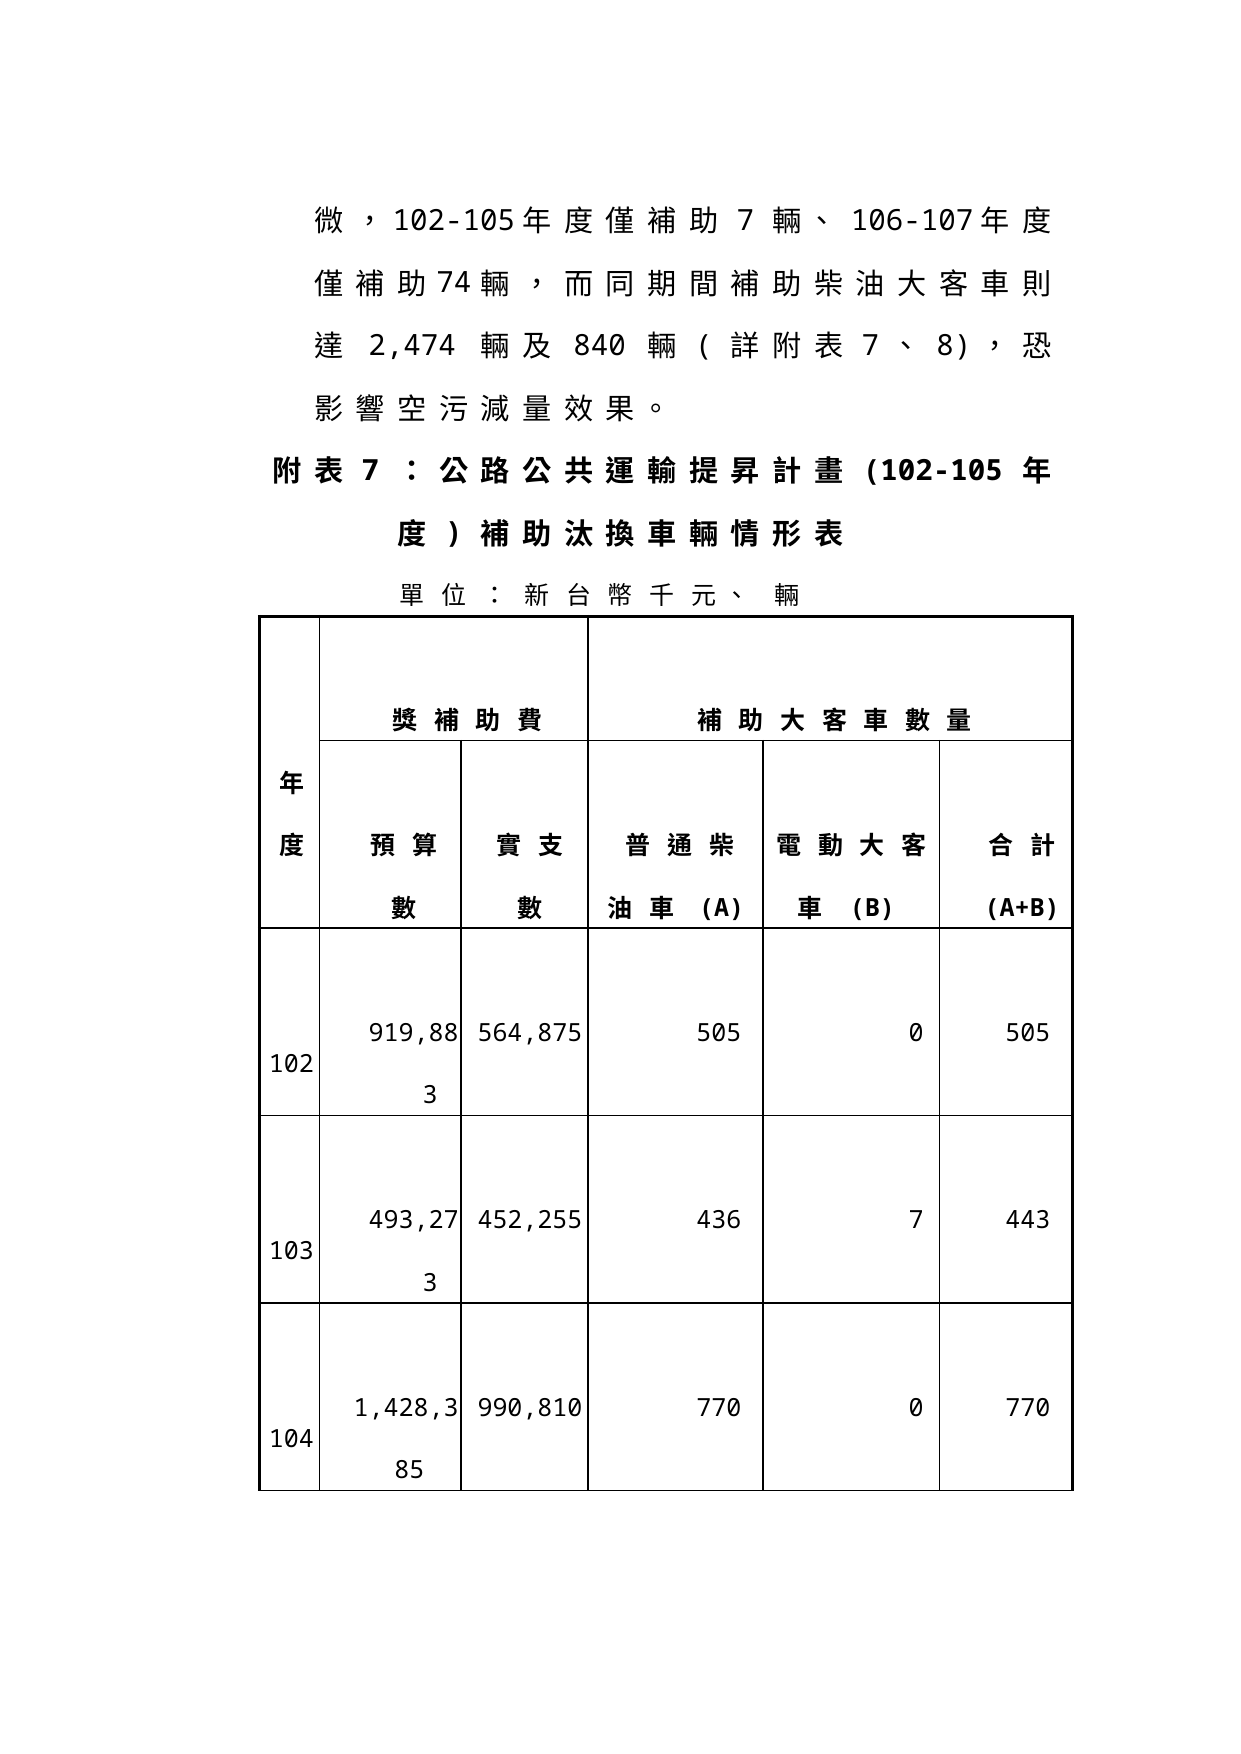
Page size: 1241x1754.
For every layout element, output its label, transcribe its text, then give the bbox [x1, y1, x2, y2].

table_cell 1,428,385 [320, 1304, 460, 1490]
table_cell 493,273 [320, 1116, 460, 1302]
table_cell 普通柴油車(A) [589, 741, 762, 927]
table_cell 564,875 [462, 929, 587, 1115]
table_cell 實支數 [462, 741, 587, 927]
table_cell 770 [589, 1304, 762, 1490]
table_cell 443 [940, 1116, 1071, 1302]
table_cell 452,255 [462, 1116, 587, 1302]
table_cell 103 [261, 1116, 319, 1302]
table_cell 0 [764, 1304, 939, 1490]
table_cell 預算數 [320, 741, 460, 927]
text 附表7：公路公共運輸提昇計畫(102-105年度)補助汰換車輛情形表 單位：新台幣千元、輛 [257, 427, 1058, 615]
table_cell 7 [764, 1116, 939, 1302]
table_cell 0 [764, 929, 939, 1115]
table_header 獎補助費 [320, 618, 587, 740]
table_cell 990,810 [462, 1304, 587, 1490]
table_header 補助大客車數量 [589, 618, 1071, 740]
table_cell 102 [261, 929, 319, 1115]
table_cell 505 [940, 929, 1071, 1115]
table_cell 436 [589, 1116, 762, 1302]
table_cell 104 [261, 1304, 319, 1490]
table_cell 919,883 [320, 929, 460, 1115]
table_cell 505 [589, 929, 762, 1115]
table_cell 合計(A+B) [940, 741, 1071, 927]
table_header 年度 [261, 618, 319, 927]
text 微，102-105年度僅補助7輛、106-107年度僅補助74輛，而同期間補助柴油大客車則達2,474輛及840輛(詳附表7、8)，恐影響空污減量效果。 [271, 177, 1058, 427]
table_cell 770 [940, 1304, 1071, 1490]
table_cell 電動大客車(B) [764, 741, 939, 927]
